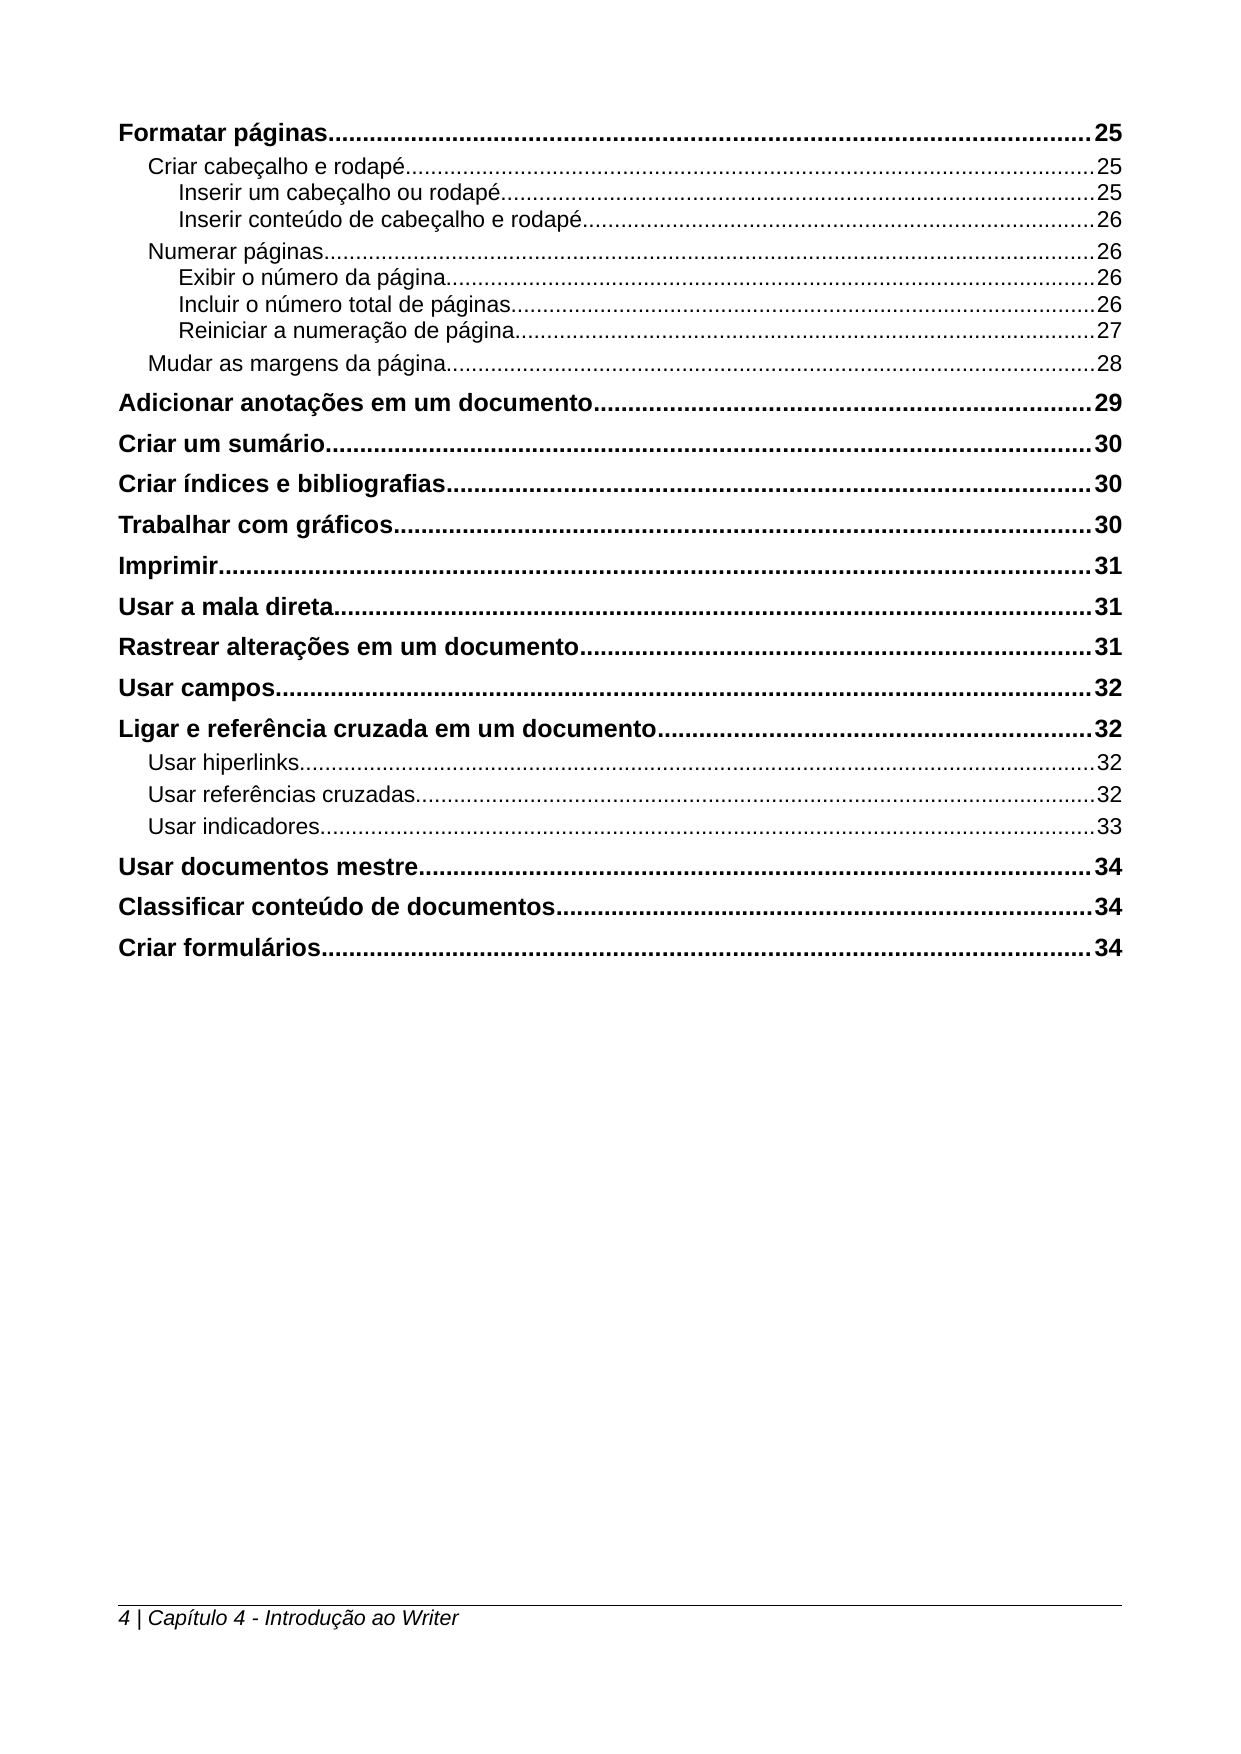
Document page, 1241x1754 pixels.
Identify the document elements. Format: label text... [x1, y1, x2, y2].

text Reiniciar a numeração de página 27 [178, 317, 1122, 343]
text Inserir um cabeçalho ou rodapé 25 [178, 179, 1122, 206]
text Usar hiperlinks 32 [148, 748, 1122, 775]
text Adicionar anotações em um documento 29 [118, 388, 1122, 417]
text Criar índices e bibliografias 30 [118, 469, 1122, 498]
text Usar campos 32 [118, 673, 1122, 702]
text Criar formulários 34 [118, 933, 1122, 962]
text Ligar e referência cruzada em um documento 32 [118, 714, 1122, 742]
text Formatar páginas 25 [118, 118, 1122, 147]
text Inserir conteúdo de cabeçalho e rodapé 26 [178, 206, 1122, 232]
text Classificar conteúdo de documentos 34 [118, 892, 1122, 921]
text Mudar as margens da página 28 [148, 349, 1122, 376]
text Criar cabeçalho e rodapé 25 [148, 153, 1122, 179]
text Criar um sumário 30 [118, 428, 1122, 457]
text Usar referências cruzadas 32 [148, 781, 1122, 807]
text Rastrear alterações em um documento 31 [118, 632, 1122, 661]
text Usar indicadores 33 [148, 813, 1122, 839]
text Exibir o número da página 26 [178, 264, 1122, 291]
text Incluir o número total de páginas 26 [178, 291, 1122, 317]
text Numerar páginas 26 [148, 238, 1122, 264]
text Usar a mala direta 31 [118, 591, 1122, 620]
text Trabalhar com gráficos 30 [118, 510, 1122, 539]
text Imprimir 31 [118, 551, 1122, 579]
text Usar documentos mestre 34 [118, 852, 1122, 880]
